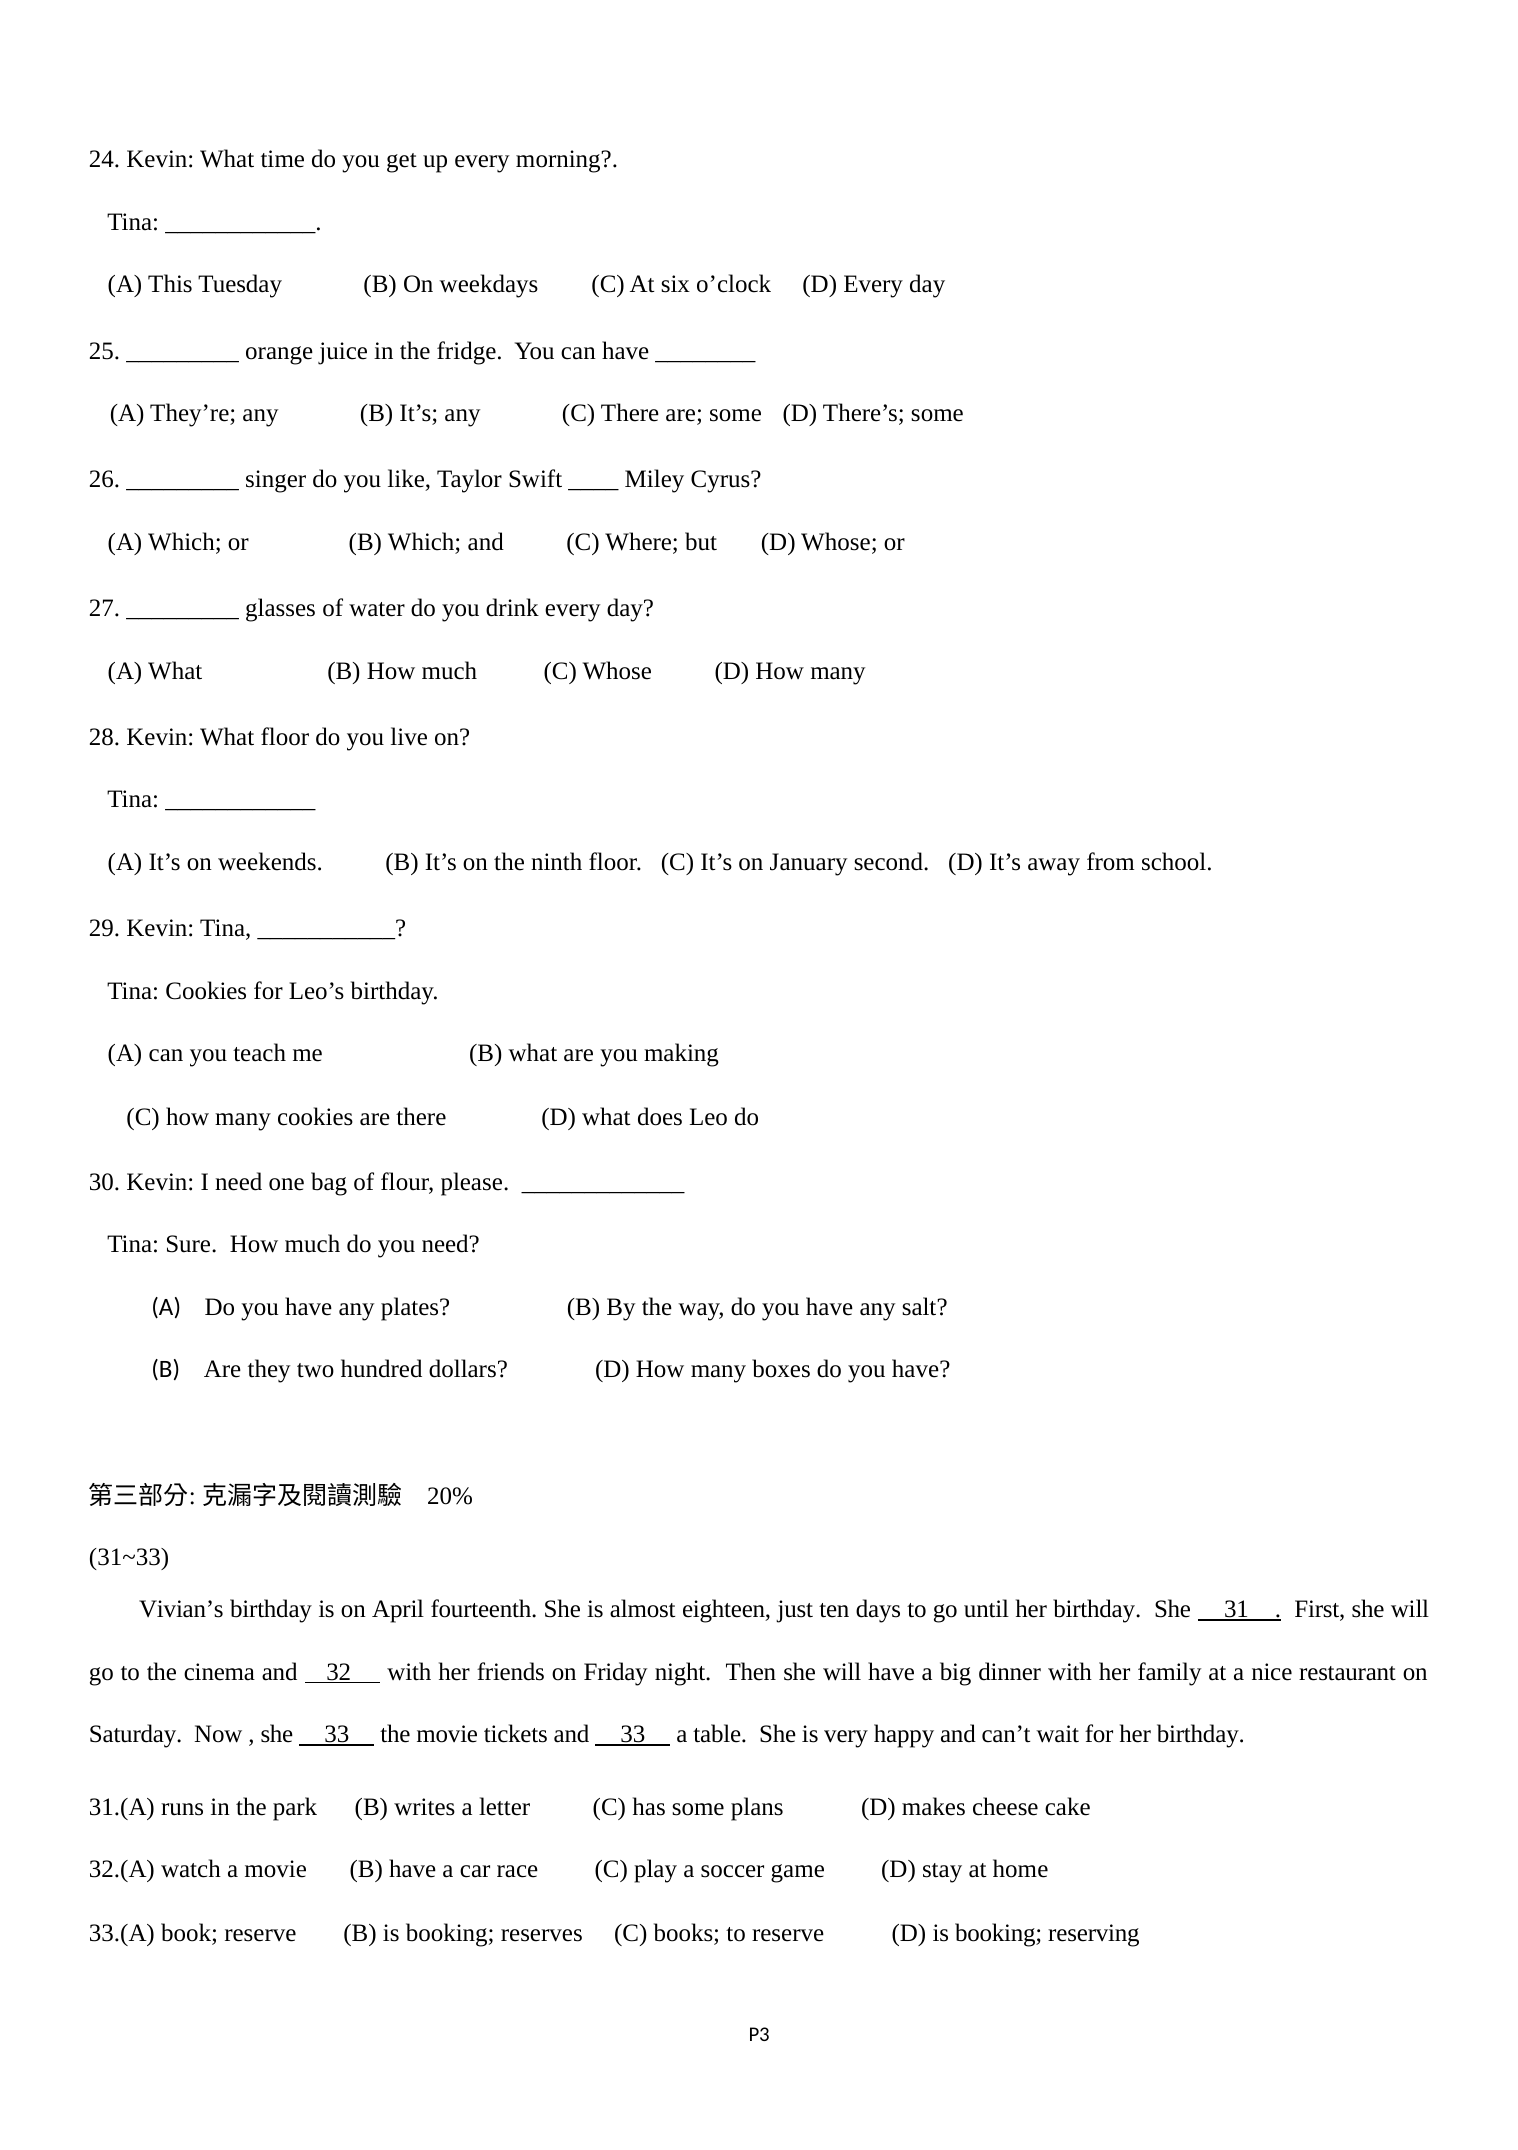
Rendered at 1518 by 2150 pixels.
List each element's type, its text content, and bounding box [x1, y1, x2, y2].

text (A) This Tuesday (B) On weekdays (C) At six o’clock (D) Every day [89, 242, 1429, 305]
text (A) Which; or (B) Which; and (C) Where; but (D) Whose; or [89, 500, 1429, 562]
text (A) They’re; any (B) It’s; any (C) There are; some (D) There’s; some [89, 371, 1429, 433]
text Tina: ____________. [89, 180, 1429, 242]
text 24. Kevin: What time do you get up every morning?. [89, 117, 1429, 180]
text 32.(A) watch a movie (B) have a car race (C) play a soccer game (D) stay at home [89, 1827, 1429, 1890]
text (A) What (B) How much (C) Whose (D) How many [89, 628, 1429, 691]
text 31.(A) runs in the park (B) writes a letter (C) has some plans (D) makes cheese cake [89, 1765, 1429, 1827]
text 29. Kevin: Tina, ___________? [89, 886, 1429, 948]
text 28. Kevin: What floor do you live on? [89, 695, 1429, 757]
text Tina: Sure. How much do you need? [89, 1202, 1429, 1265]
list Do you have any plates? (B) By the way, do you have any salt? [151, 1265, 1429, 1327]
text 27. _________ glasses of water do you drink every day? [89, 566, 1429, 628]
text (A) It’s on weekends. (B) It’s on the ninth floor. (C) It’s on January second. (D) It’s away from school. [89, 820, 1429, 882]
text (A) can you teach me (B) what are you making [89, 1011, 1429, 1073]
text 33.(A) book; reserve (B) is booking; reserves (C) books; to reserve (D) is booking; reserving [89, 1890, 1429, 1952]
list Are they two hundred dollars? (D) How many boxes do you have? [151, 1327, 1429, 1390]
text Tina: ____________ [89, 757, 1429, 820]
text Vivian’s birthday is on April fourteenth. She is almost eighteen, just ten days to go until her birthday. She 31 . First, she will go to the cinema and 32 with her friends on Friday night. Then she will have a big dinner with her family at a nice restaurant on Saturday. Now , she 33 the movie tickets and 33 a table. She is very happy and can’t wait for her birthday. [89, 1577, 1429, 1765]
text (31~33) [89, 1515, 1429, 1577]
text (C) how many cookies are there (D) what does Leo do [89, 1073, 1429, 1136]
text 25. _________ orange juice in the fridge. You can have ________ [89, 308, 1429, 371]
text 第三部分: 克漏字及閱讀測驗 20% [89, 1452, 1429, 1515]
text Tina: Cookies for Leo’s birthday. [89, 948, 1429, 1011]
text 26. _________ singer do you like, Taylor Swift ____ Miley Cyrus? [89, 437, 1429, 500]
text 30. Kevin: I need one bag of flour, please. _____________ [89, 1140, 1429, 1202]
